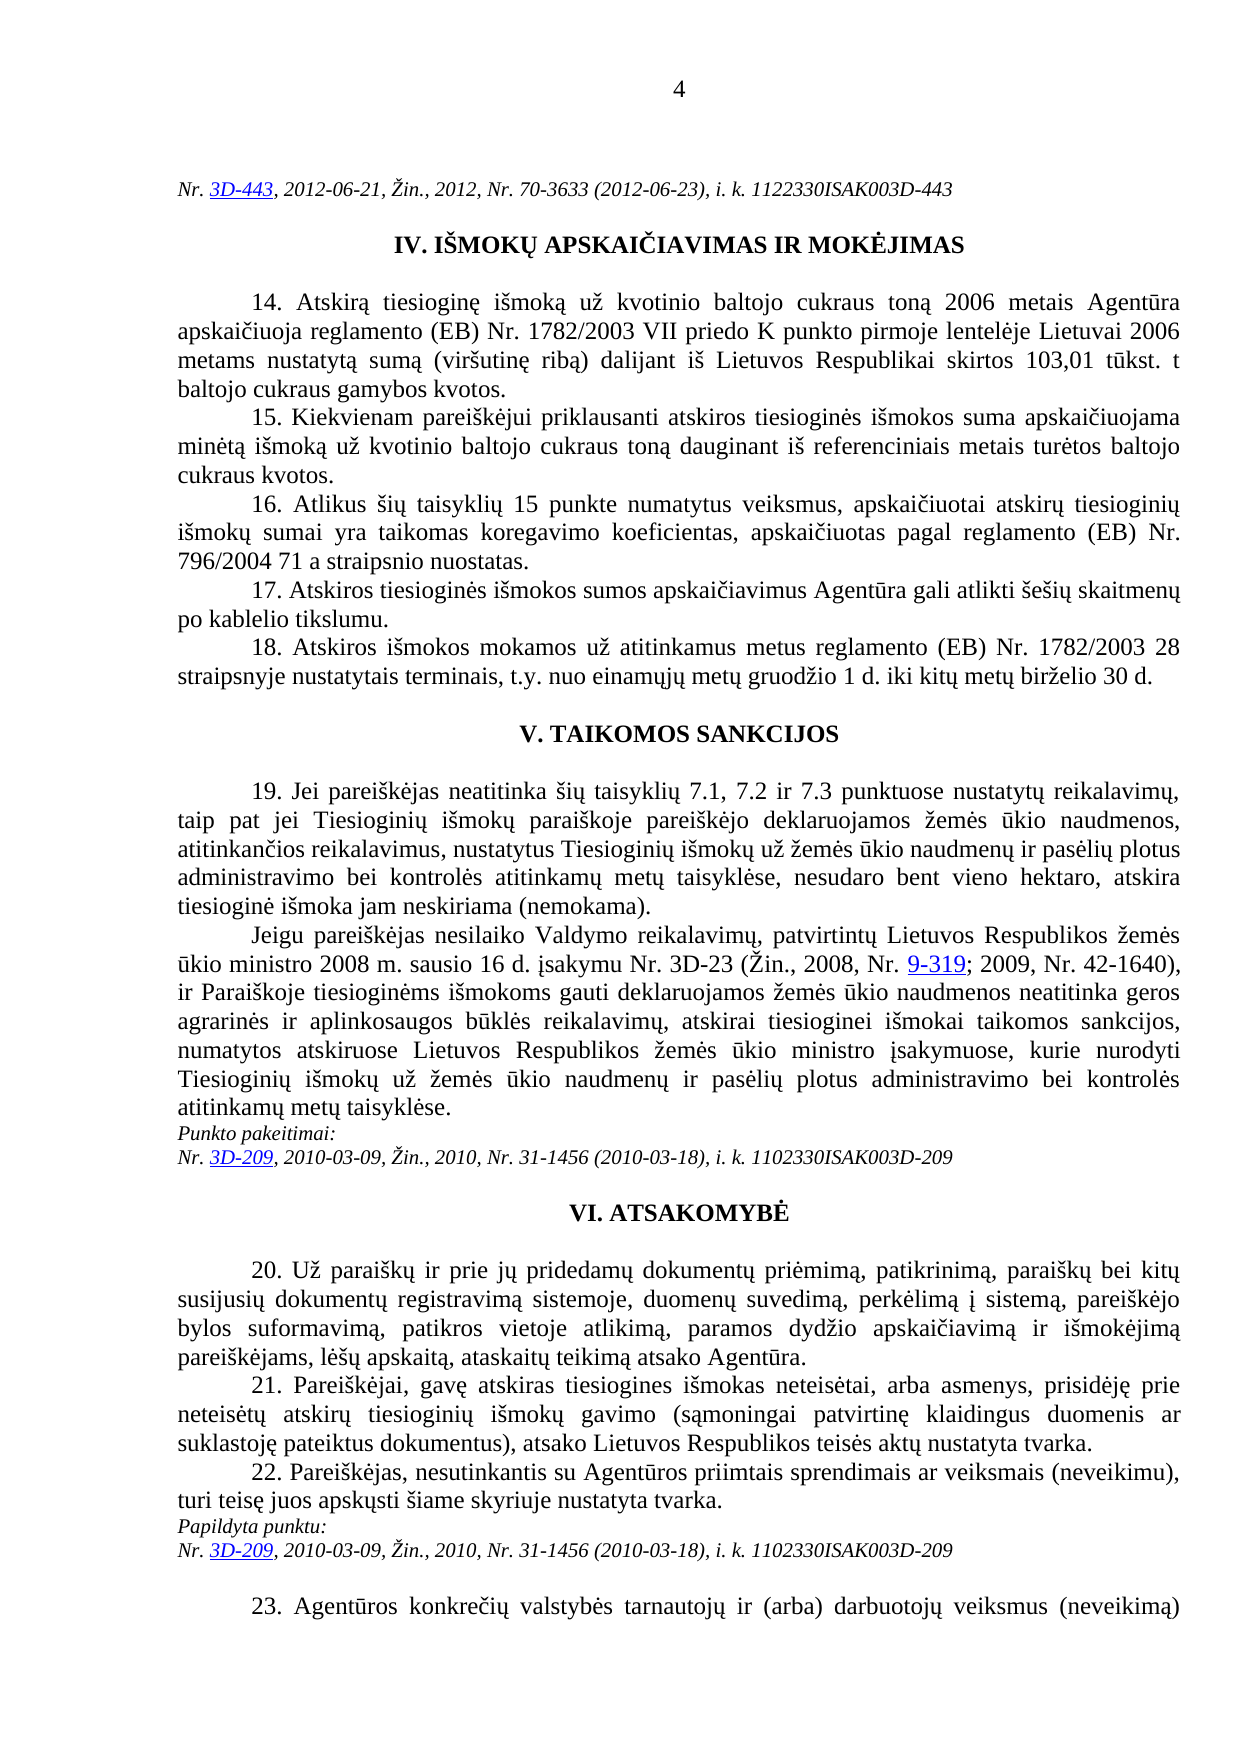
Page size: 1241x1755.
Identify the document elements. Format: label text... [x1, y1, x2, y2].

text Jeigu pareiškėjas nesilaiko Valdymo reikalavimų, patvirtintų Lietuvos Respublikos žemės ūkio ministro 2008 m. sausio 16 d. įsakymu Nr. 3D-23 (Žin., 2008, Nr. 9-319; 2009, Nr. 42-1640), ir Paraiškoje tiesioginėms išmokoms gauti deklaruojamos žemės ūkio naudmenos neatitinka geros agrarinės ir aplinkosaugos būklės reikalavimų, atskirai tiesioginei išmokai taikomos sankcijos, numatytos atskiruose Lietuvos Respublikos žemės ūkio ministro įsakymuose, kurie nurodyti Tiesioginių išmokų už žemės ūkio naudmenų ir pasėlių plotus administravimo bei kontrolės atitinkamų metų taisyklėse. [177, 920, 1181, 1121]
text Nr. 3D-443, 2012-06-21, Žin., 2012, Nr. 70-3633 (2012-06-23), i. k. 1122330ISAK003D-443 [177, 177, 1181, 201]
text 21. Pareiškėjai, gavę atskiras tiesiogines išmokas neteisėtai, arba asmenys, prisidėję prie neteisėtų atskirų tiesioginių išmokų gavimo (sąmoningai patvirtinę klaidingus duomenis ar suklastoję pateiktus dokumentus), atsako Lietuvos Respublikos teisės aktų nustatyta tvarka. [177, 1371, 1181, 1457]
text 23. Agentūros konkrečių valstybės tarnautojų ir (arba) darbuotojų veiksmus (neveikimą) [177, 1591, 1181, 1620]
text Punkto pakeitimai: [177, 1121, 1181, 1145]
text 14. Atskirą tiesioginę išmoką už kvotinio baltojo cukraus toną 2006 metais Agentūra apskaičiuoja reglamento (EB) Nr. 1782/2003 VII priedo K punkto pirmoje lentelėje Lietuvai 2006 metams nustatytą sumą (viršutinę ribą) dalijant iš Lietuvos Respublikai skirtos 103,01 tūkst. t baltojo cukraus gamybos kvotos. [177, 287, 1181, 402]
text 18. Atskiros išmokos mokamos už atitinkamus metus reglamento (EB) Nr. 1782/2003 28 straipsnyje nustatytais terminais, t.y. nuo einamųjų metų gruodžio 1 d. iki kitų metų birželio 30 d. [177, 632, 1181, 690]
text Nr. 3D-209, 2010-03-09, Žin., 2010, Nr. 31-1456 (2010-03-18), i. k. 1102330ISAK003D-209 [177, 1538, 1181, 1562]
text IV. IŠMOKŲ APSKAIČIAVIMAS IR MOKĖJIMAS [177, 230, 1181, 259]
text 19. Jei pareiškėjas neatitinka šių taisyklių 7.1, 7.2 ir 7.3 punktuose nustatytų reikalavimų, taip pat jei Tiesioginių išmokų paraiškoje pareiškėjo deklaruojamos žemės ūkio naudmenos, atitinkančios reikalavimus, nustatytus Tiesioginių išmokų už žemės ūkio naudmenų ir pasėlių plotus administravimo bei kontrolės atitinkamų metų taisyklėse, nesudaro bent vieno hektaro, atskira tiesioginė išmoka jam neskiriama (nemokama). [177, 776, 1181, 920]
text 22. Pareiškėjas, nesutinkantis su Agentūros priimtais sprendimais ar veiksmais (neveikimu), turi teisę juos apskųsti šiame skyriuje nustatyta tvarka. [177, 1457, 1181, 1514]
text Papildyta punktu: [177, 1514, 1181, 1538]
text VI. ATSAKOMYBĖ [177, 1198, 1181, 1227]
text 15. Kiekvienam pareiškėjui priklausanti atskiros tiesioginės išmokos suma apskaičiuojama minėtą išmoką už kvotinio baltojo cukraus toną dauginant iš referenciniais metais turėtos baltojo cukraus kvotos. [177, 402, 1181, 489]
text V. TAIKOMOS SANKCIJOS [177, 719, 1181, 747]
text 16. Atlikus šių taisyklių 15 punkte numatytus veiksmus, apskaičiuotai atskirų tiesioginių išmokų sumai yra taikomas koregavimo koeficientas, apskaičiuotas pagal reglamento (EB) Nr. 796/2004 71 a straipsnio nuostatas. [177, 489, 1181, 575]
text 20. Už paraiškų ir prie jų pridedamų dokumentų priėmimą, patikrinimą, paraiškų bei kitų susijusių dokumentų registravimą sistemoje, duomenų suvedimą, perkėlimą į sistemą, pareiškėjo bylos suformavimą, patikros vietoje atlikimą, paramos dydžio apskaičiavimą ir išmokėjimą pareiškėjams, lėšų apskaitą, ataskaitų teikimą atsako Agentūra. [177, 1256, 1181, 1371]
text Nr. 3D-209, 2010-03-09, Žin., 2010, Nr. 31-1456 (2010-03-18), i. k. 1102330ISAK003D-209 [177, 1145, 1181, 1169]
text 17. Atskiros tiesioginės išmokos sumos apskaičiavimus Agentūra gali atlikti šešių skaitmenų po kablelio tikslumu. [177, 575, 1181, 632]
